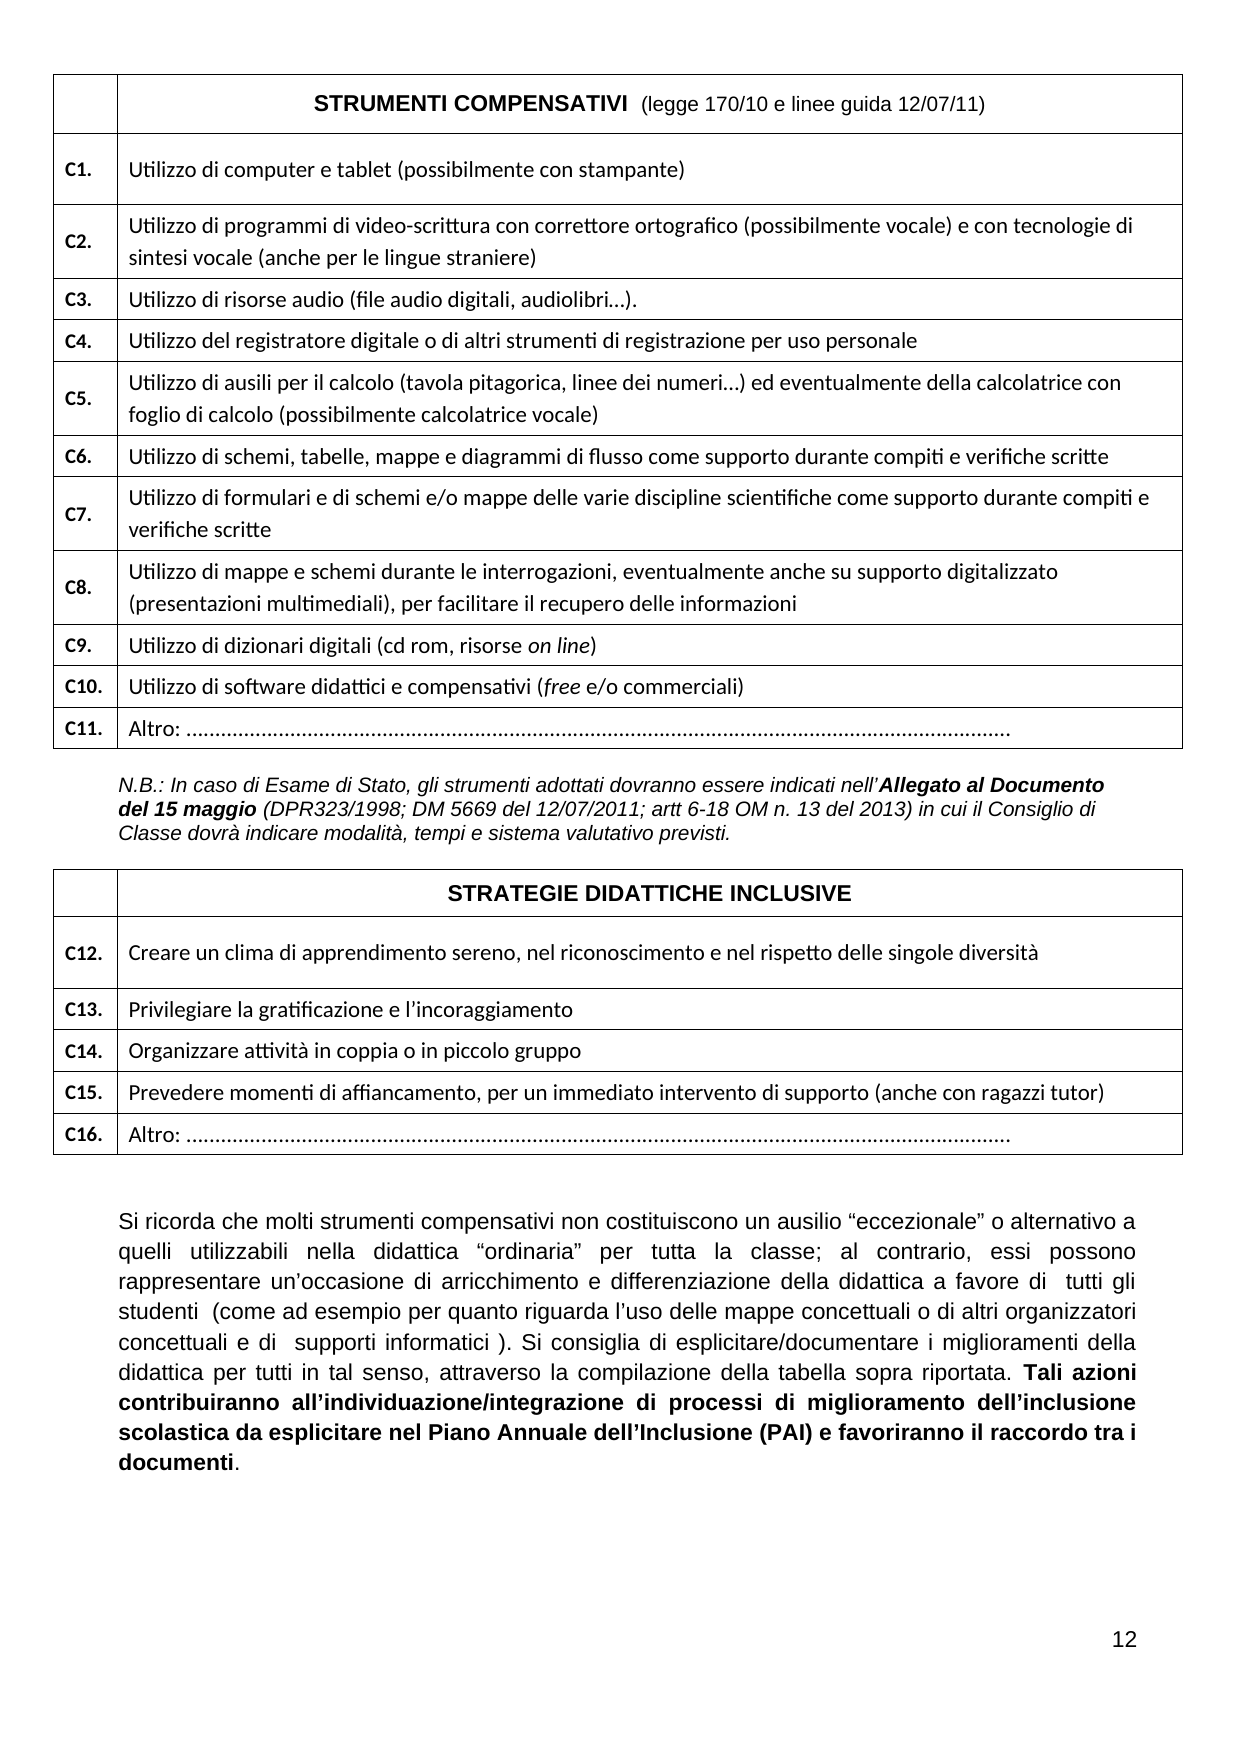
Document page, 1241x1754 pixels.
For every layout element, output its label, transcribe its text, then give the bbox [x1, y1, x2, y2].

table_cell Privilegiare la gratificazione e l’incoraggiamento [118, 989, 1182, 1029]
table_cell Utilizzo del registratore digitale o di altri strumenti di registrazione per uso personale [118, 320, 1182, 361]
table_header [54, 870, 117, 916]
table_cell [54, 279, 117, 319]
table_cell [54, 625, 117, 665]
table_cell Utilizzo di software didattici e compensativi (free e/o commerciali) [118, 666, 1182, 707]
table_cell [54, 917, 117, 988]
table_cell Creare un clima di apprendimento sereno, nel riconoscimento e nel rispetto delle singole diversità [118, 917, 1182, 988]
table_cell Utilizzo di dizionari digitali (cd rom, risorse on line) [118, 625, 1182, 665]
table_cell Utilizzo di risorse audio (file audio digitali, audiolibri…). [118, 279, 1182, 319]
table_cell Utilizzo di computer e tablet (possibilmente con stampante) [118, 134, 1182, 204]
table_cell Utilizzo di programmi di video-scrittura con correttore ortografico (possibilmente vocale) e con tecnologie di sintesi vocale (anche per le lingue straniere) [118, 205, 1182, 278]
table_cell Utilizzo di mappe e schemi durante le interrogazioni, eventualmente anche su supporto digitalizzato (presentazioni multimediali), per facilitare il recupero delle informazioni [118, 551, 1182, 624]
table_header STRATEGIE DIDATTICHE INCLUSIVE [118, 870, 1182, 916]
table_cell Utilizzo di ausili per il calcolo (tavola pitagorica, linee dei numeri…) ed eventualmente della calcolatrice con foglio di calcolo (possibilmente calcolatrice vocale) [118, 362, 1182, 434]
table_cell [54, 477, 117, 550]
table_cell [54, 134, 117, 204]
table_cell [54, 436, 117, 476]
table_cell [54, 1072, 117, 1112]
table_header STRUMENTI COMPENSATIVI (legge 170/10 e linee guida 12/07/11) [118, 75, 1182, 132]
table_cell Utilizzo di formulari e di schemi e/o mappe delle varie discipline scientifiche come supporto durante compiti e verifiche scritte [118, 477, 1182, 550]
table_cell [54, 1114, 117, 1154]
table_cell Prevedere momenti di affiancamento, per un immediato intervento di supporto (anche con ragazzi tutor) [118, 1072, 1182, 1112]
table_cell Utilizzo di schemi, tabelle, mappe e diagrammi di flusso come supporto durante compiti e verifiche scritte [118, 436, 1182, 476]
text N.B.: In caso di Esame di Stato, gli strumenti adottati dovranno essere indicati nell’Allegato al Documento del 15 maggio (DPR323/1998; DM 5669 del 12/07/2011; artt 6-18 OM n. 13 del 2013) in cui il Consiglio di Classe dovrà indicare modalità, tempi e sistema valutativo previsti. [118, 773, 1122, 845]
table_cell [54, 205, 117, 278]
table_header [54, 75, 117, 132]
table_cell [54, 551, 117, 624]
table_cell [54, 320, 117, 361]
table_cell Altro: ............................................................................................................................................... [118, 708, 1182, 748]
table_cell Altro: ............................................................................................................................................... [118, 1114, 1182, 1154]
table_cell [54, 362, 117, 434]
table_cell [54, 1030, 117, 1071]
table_cell [54, 708, 117, 748]
table_cell Organizzare attività in coppia o in piccolo gruppo [118, 1030, 1182, 1071]
table_cell [54, 989, 117, 1029]
table_cell [54, 666, 117, 707]
text Si ricorda che molti strumenti compensativi non costituiscono un ausilio “eccezionale” o alternativo a quelli utilizzabili nella didattica “ordinaria” per tutta la classe; al contrario, essi possono rappresentare un’occasione di arricchimento e differenziazione della didattica a favore di tutti gli studenti (come ad esempio per quanto riguarda l’uso delle mappe concettuali o di altri organizzatori concettuali e di supporti informatici ). Si consiglia di esplicitare/documentare i miglioramenti della didattica per tutti in tal senso, attraverso la compilazione della tabella sopra riportata. Tali azioni contribuiranno all’individuazione/integrazione di processi di miglioramento dell’inclusione scolastica da esplicitare nel Piano Annuale dell’Inclusione (PAI) e favoriranno il raccordo tra i documenti. [118, 1208, 1137, 1476]
